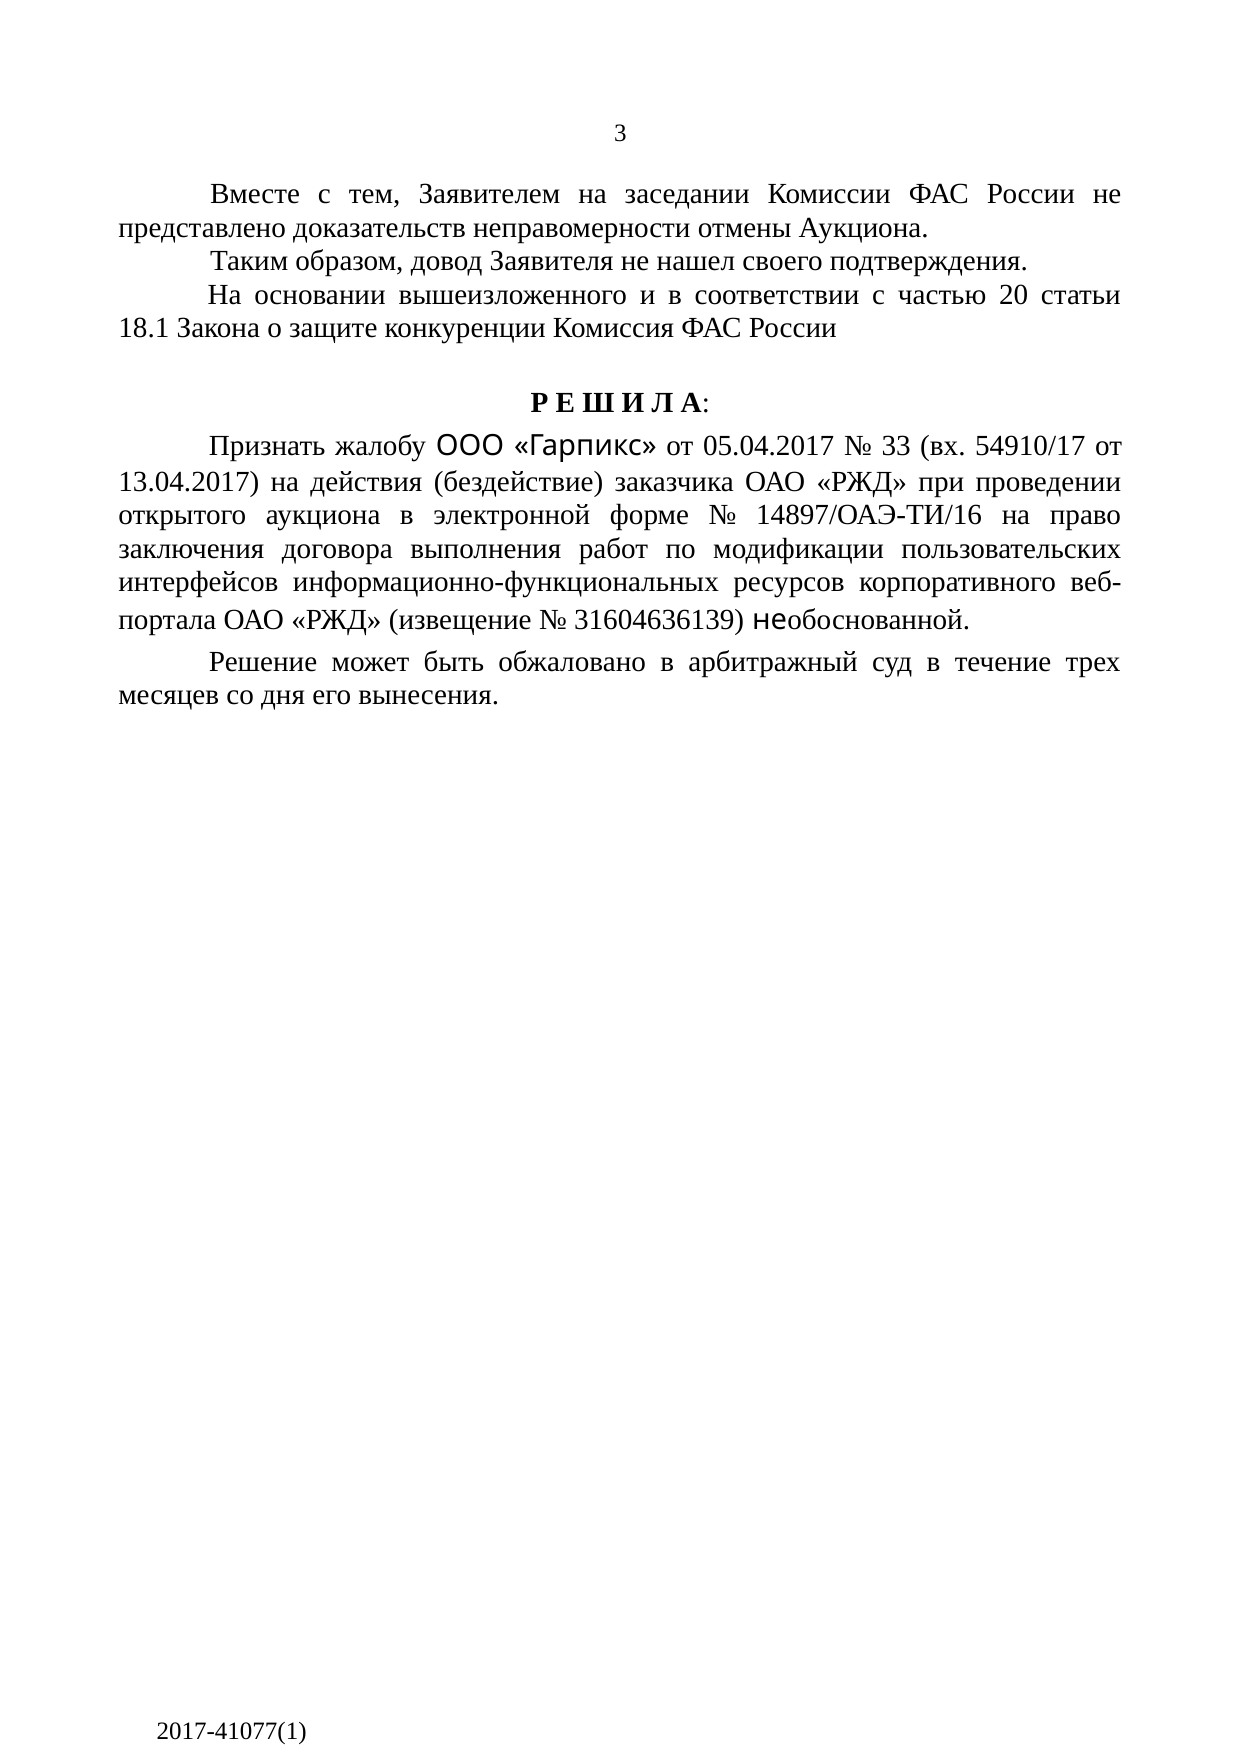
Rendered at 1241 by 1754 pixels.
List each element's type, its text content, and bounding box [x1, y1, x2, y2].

text Р Е Ш И Л А: [118, 385, 1122, 418]
text Признать жалобу ООО «Гарпикс» от 05.04.2017 № 33 (вх. 54910/17 от 13.04.2017) на действия (бездействие) заказчика ОАО «РЖД» при проведении открытого аукциона в электронной форме № 14897/ОАЭ-ТИ/16 на право заключения договора выполнения работ по модификации пользовательских интерфейсов информационно-функциональных ресурсов корпоративного веб-портала ОАО «РЖД» (извещение № 31604636139) необоснованной. [118, 424, 1122, 638]
text Вместе с тем, Заявителем на заседании Комиссии ФАС России не представлено доказательств неправомерности отмены Аукциона. [118, 176, 1122, 243]
text Решение может быть обжаловано в арбитражный суд в течение трех месяцев со дня его вынесения. [118, 644, 1122, 711]
text Таким образом, довод Заявителя не нашел своего подтверждения. [118, 243, 1122, 277]
text На основании вышеизложенного и в соответствии с частью 20 статьи 18.1 Закона о защите конкуренции Комиссия ФАС России [118, 277, 1122, 344]
